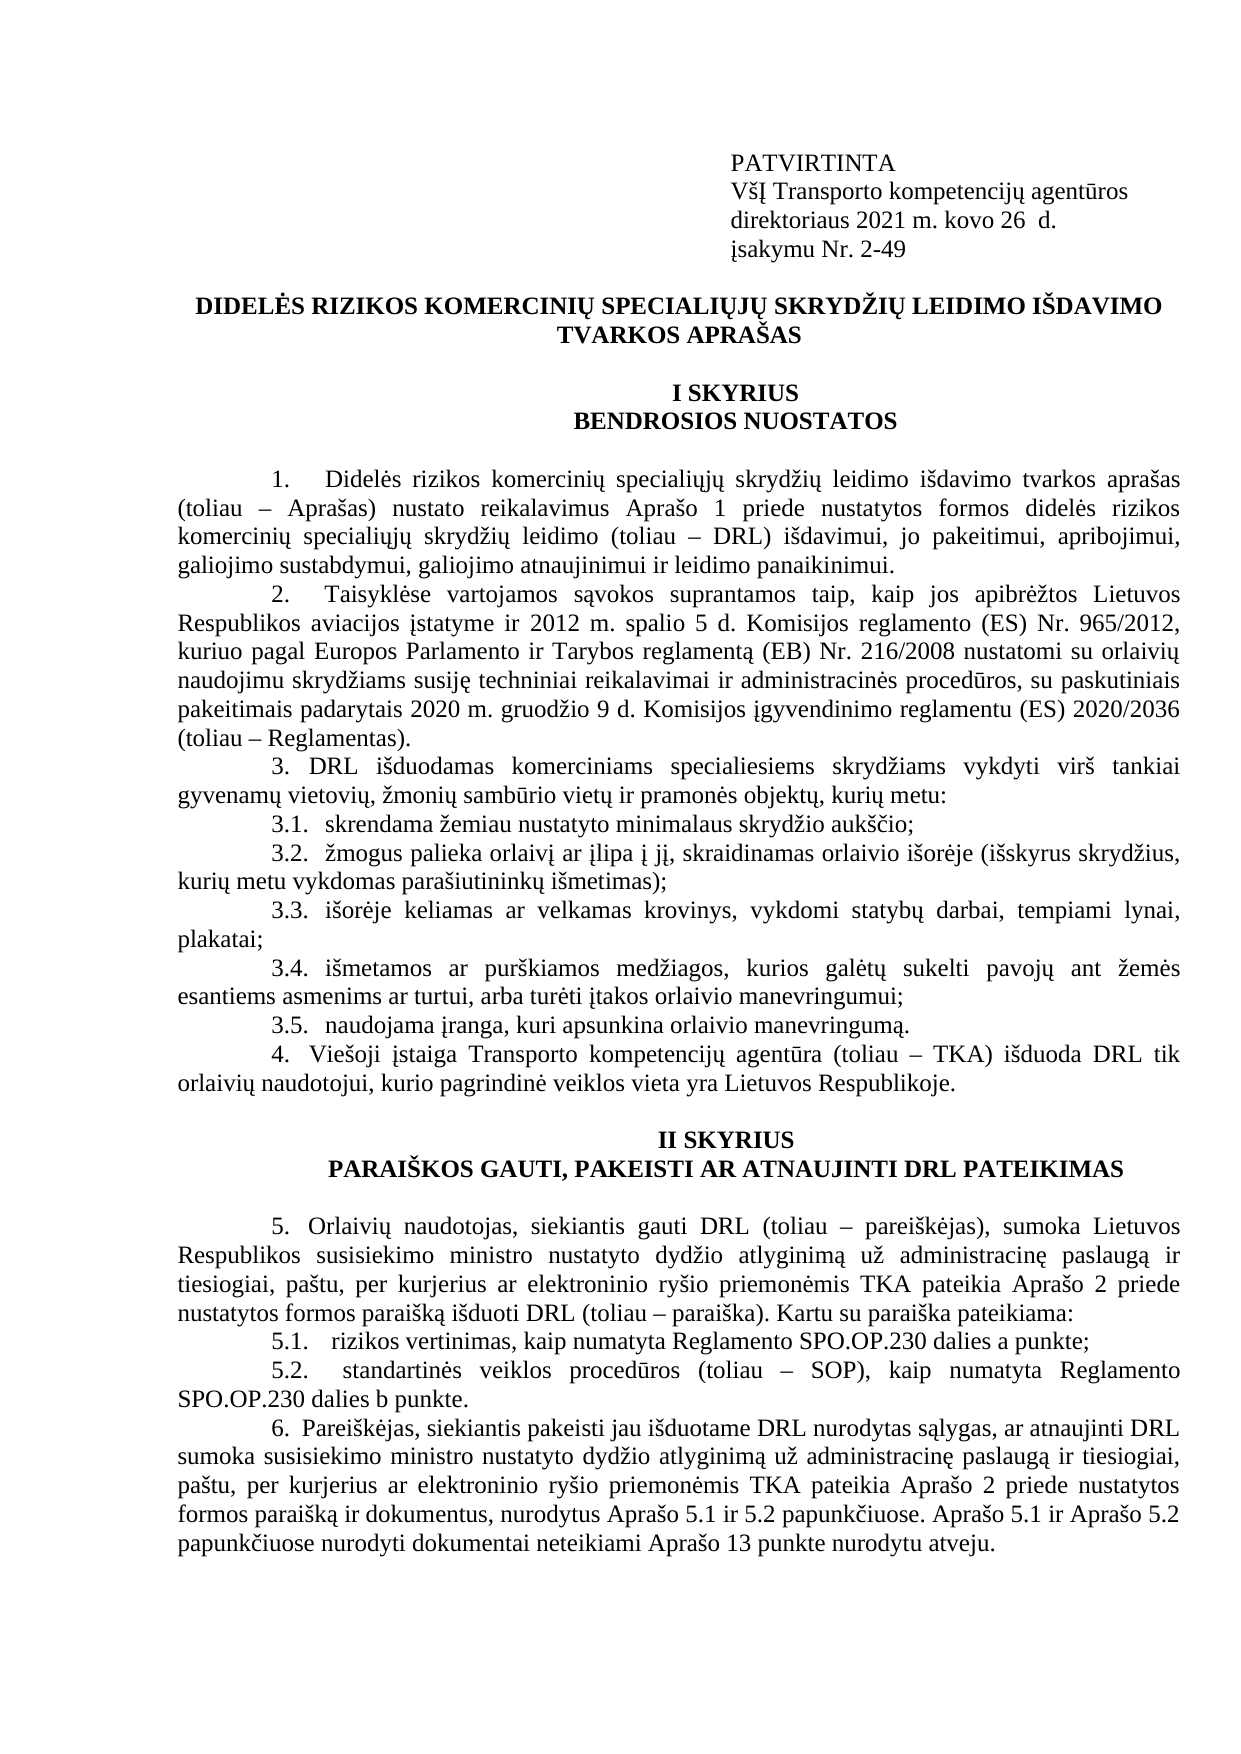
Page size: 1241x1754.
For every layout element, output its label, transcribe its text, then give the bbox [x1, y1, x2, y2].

text 6. Pareiškėjas, siekiantis pakeisti jau išduotame DRL nurodytas sąlygas, ar atnaujinti DRL sumoka susisiekimo ministro nustatyto dydžio atlyginimą už administracinę paslaugą ir tiesiogiai, paštu, per kurjerius ar elektroninio ryšio priemonėmis TKA pateikia Aprašo 2 priede nustatytos formos paraišką ir dokumentus, nurodytus Aprašo 5.1 ir 5.2 papunkčiuose. Aprašo 5.1 ir Aprašo 5.2 papunkčiuose nurodyti dokumentai neteikiami Aprašo 13 punkte nurodytu atveju. [177, 1413, 1181, 1556]
text PATVIRTINTA [177, 148, 1181, 176]
text PARAIŠKOS GAUTI, PAKEISTI AR ATNAUJINTI DRL PATEIKIMAS [177, 1154, 1181, 1183]
text 3.1. skrendama žemiau nustatyto minimalaus skrydžio aukščio; [177, 809, 1181, 838]
text direktoriaus 2021 m. kovo 26 d. [177, 205, 1181, 234]
text 3.4. išmetamos ar purškiamos medžiagos, kurios galėtų sukelti pavojų ant žemės esantiems asmenims ar turtui, arba turėti įtakos orlaivio manevringumui; [177, 953, 1181, 1010]
text 5. Orlaivių naudotojas, siekiantis gauti DRL (toliau – pareiškėjas), sumoka Lietuvos Respublikos susisiekimo ministro nustatyto dydžio atlyginimą už administracinę paslaugą ir tiesiogiai, paštu, per kurjerius ar elektroninio ryšio priemonėmis TKA pateikia Aprašo 2 priede nustatytos formos paraišką išduoti DRL (toliau – paraiška). Kartu su paraiška pateikiama: [177, 1211, 1181, 1326]
text II SKYRIUS [177, 1125, 1181, 1154]
text DIDELĖS RIZIKOS KOMERCINIŲ SPECIALIŲJŲ SKRYDŽIŲ LEIDIMO IŠDAVIMO TVARKOS APRAŠAS [177, 291, 1181, 349]
text 3.2. žmogus palieka orlaivį ar įlipa į jį, skraidinamas orlaivio išorėje (išskyrus skrydžius, kurių metu vykdomas parašiutininkų išmetimas); [177, 838, 1181, 895]
text 3.5. naudojama įranga, kuri apsunkina orlaivio manevringumą. [177, 1010, 1181, 1039]
text 3.3. išorėje keliamas ar velkamas krovinys, vykdomi statybų darbai, tempiami lynai, plakatai; [177, 895, 1181, 953]
text 1. Didelės rizikos komercinių specialiųjų skrydžių leidimo išdavimo tvarkos aprašas (toliau – Aprašas) nustato reikalavimus Aprašo 1 priede nustatytos formos didelės rizikos komercinių specialiųjų skrydžių leidimo (toliau – DRL) išdavimui, jo pakeitimui, apribojimui, galiojimo sustabdymui, galiojimo atnaujinimui ir leidimo panaikinimui. [177, 464, 1181, 579]
text VšĮ Transporto kompetencijų agentūros [177, 176, 1181, 205]
text I SKYRIUS [290, 378, 1181, 406]
text įsakymu Nr. 2-49 [177, 234, 1181, 263]
text 5.1. rizikos vertinimas, kaip numatyta Reglamento SPO.OP.230 dalies a punkte; [177, 1326, 1181, 1355]
text 2. Taisyklėse vartojamos sąvokos suprantamos taip, kaip jos apibrėžtos Lietuvos Respublikos aviacijos įstatyme ir 2012 m. spalio 5 d. Komisijos reglamento (ES) Nr. 965/2012, kuriuo pagal Europos Parlamento ir Tarybos reglamentą (EB) Nr. 216/2008 nustatomi su orlaivių naudojimu skrydžiams susiję techniniai reikalavimai ir administracinės procedūros, su paskutiniais pakeitimais padarytais 2020 m. gruodžio 9 d. Komisijos įgyvendinimo reglamentu (ES) 2020/2036 (toliau – Reglamentas). [177, 579, 1181, 751]
text 3. DRL išduodamas komerciniams specialiesiems skrydžiams vykdyti virš tankiai gyvenamų vietovių, žmonių sambūrio vietų ir pramonės objektų, kurių metu: [177, 751, 1181, 809]
text 4. Viešoji įstaiga Transporto kompetencijų agentūra (toliau – TKA) išduoda DRL tik orlaivių naudotojui, kurio pagrindinė veiklos vieta yra Lietuvos Respublikoje. [177, 1039, 1181, 1096]
text BENDROSIOS NUOSTATOS [290, 406, 1181, 435]
text 5.2. standartinės veiklos procedūros (toliau – SOP), kaip numatyta Reglamento SPO.OP.230 dalies b punkte. [177, 1355, 1181, 1413]
